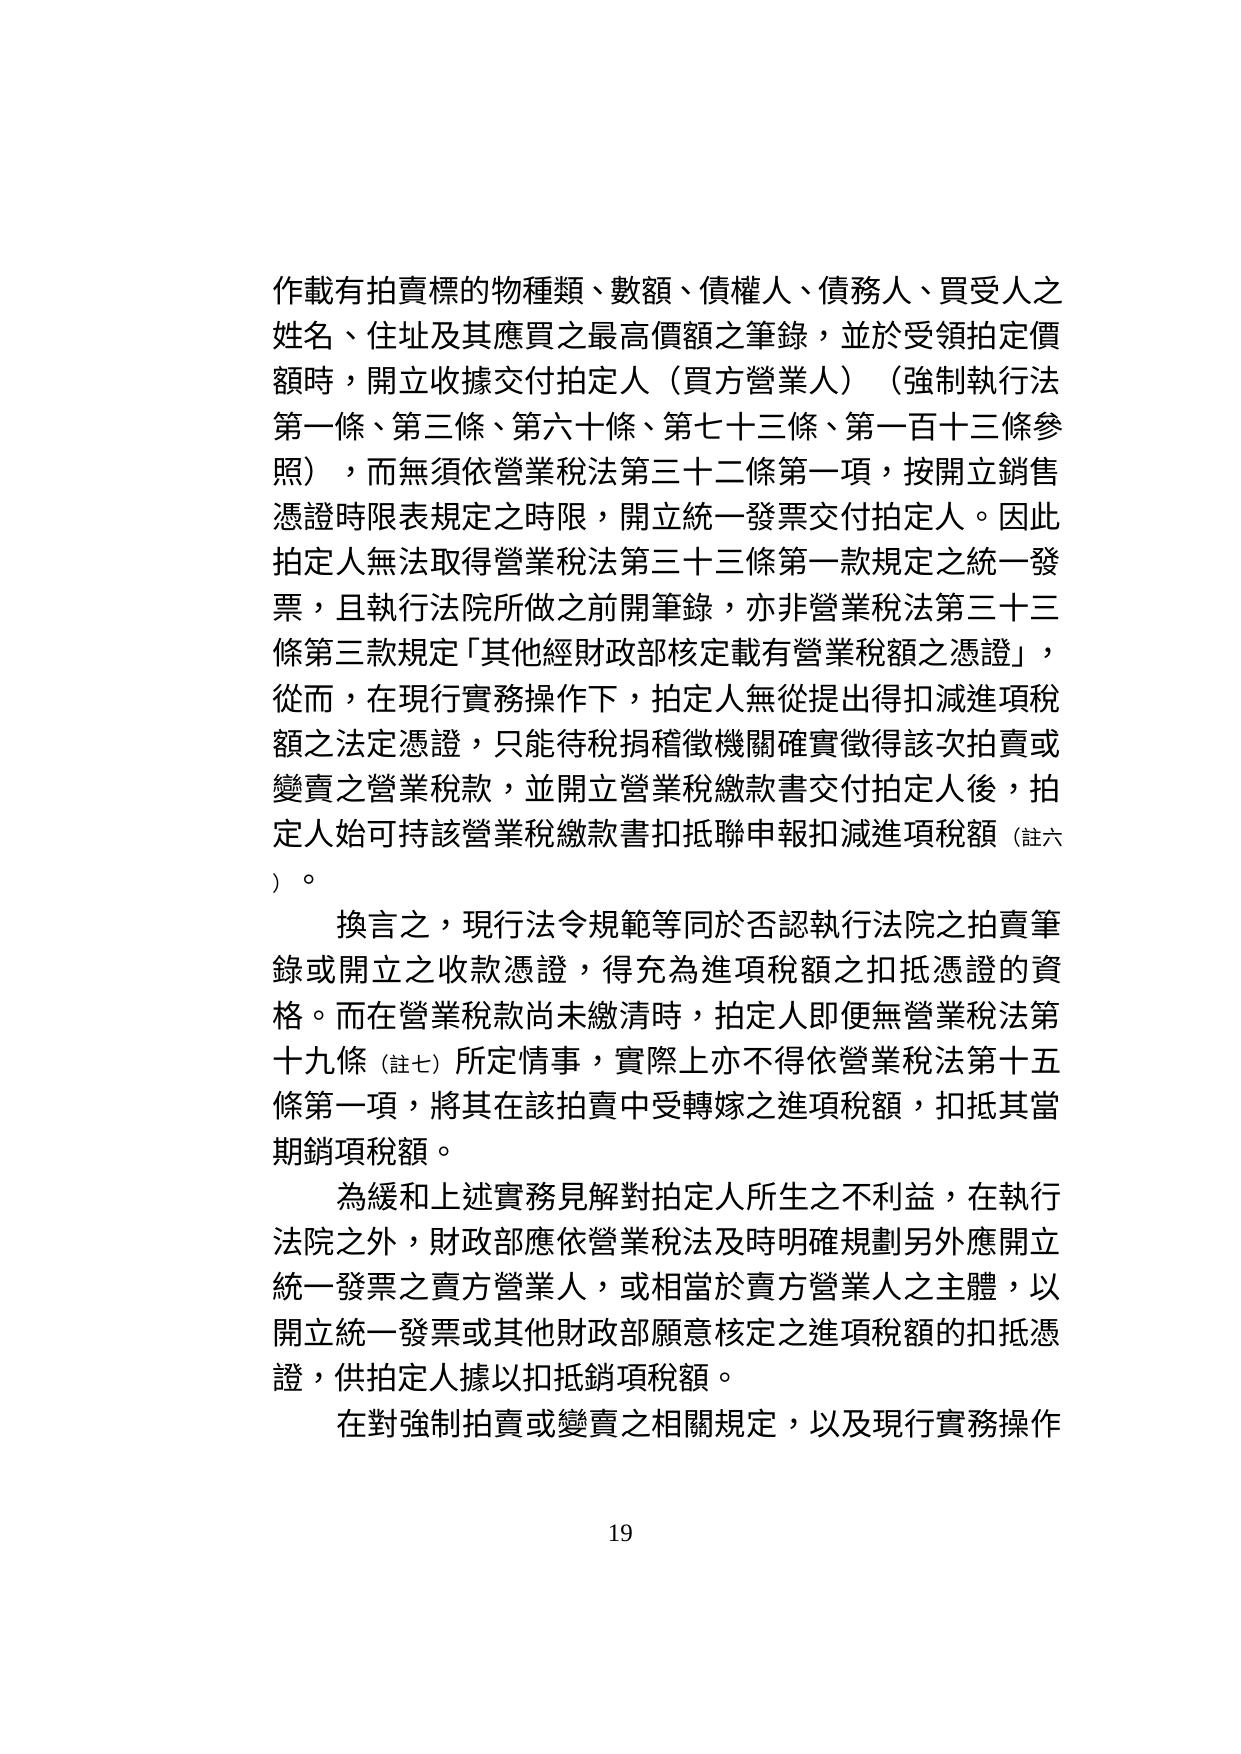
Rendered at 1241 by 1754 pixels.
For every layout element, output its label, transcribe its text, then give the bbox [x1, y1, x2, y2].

text 依營業稅法第三十二條第一項之規定，除適用第四章第二節營業性質特殊之營業人及小規模營業人等外，銷售貨物之營業人皆有開立統一發票的義務（註五）。國家機關從事貨物之銷售，並無豁免的理由及相關明文規定。然執行法院在收取拍賣價金時，依強制執行有關規定，僅應製作載有拍賣標的物種類、數額、債權人、債務人、買受人之姓名、住址及其應買之最高價額之筆錄，並於受領拍定價額時，開立收據交付拍定人（買方營業人）（強制執行法第一條、第三條、第六十條、第七十三條、第一百十三條參照），而無須依營業稅法第三十二條第一項，按開立銷售憑證時限表規定之時限，開立統一發票交付拍定人。因此，拍定人無法取得營業稅法第三十三條第一款規定之統一發票，且執行法院所做之前開筆錄，亦非營業稅法第三十三條第三款規定「其他經財政部核定載有營業稅額之憑證」，從而，在現行實務操作下，拍定人無從提出得扣減進項稅額之法定憑證，只能待稅捐稽徵機關確實徵得該次拍賣或變賣之營業稅款，並開立營業稅繳款書交付拍定人後，拍定人始可持該營業稅繳款書扣抵聯申報扣減進項稅額（註六）。 [272, 266, 1063, 900]
text 在對強制拍賣或變賣之相關規定，以及現行實務操作 [272, 1399, 1063, 1444]
text 換言之，現行法令規範等同於否認執行法院之拍賣筆錄或開立之收款憑證，得充為進項稅額之扣抵憑證的資格。而在營業稅款尚未繳清時，拍定人即便無營業稅法第十九條（註七）所定情事，實際上亦不得依營業稅法第十五條第一項，將其在該拍賣中受轉嫁之進項稅額，扣抵其當期銷項稅額。 [272, 900, 1063, 1172]
text 為緩和上述實務見解對拍定人所生之不利益，在執行法院之外，財政部應依營業稅法及時明確規劃另外應開立統一發票之賣方營業人，或相當於賣方營業人之主體，以開立統一發票或其他財政部願意核定之進項稅額的扣抵憑證，供拍定人據以扣抵銷項稅額。 [272, 1172, 1063, 1399]
